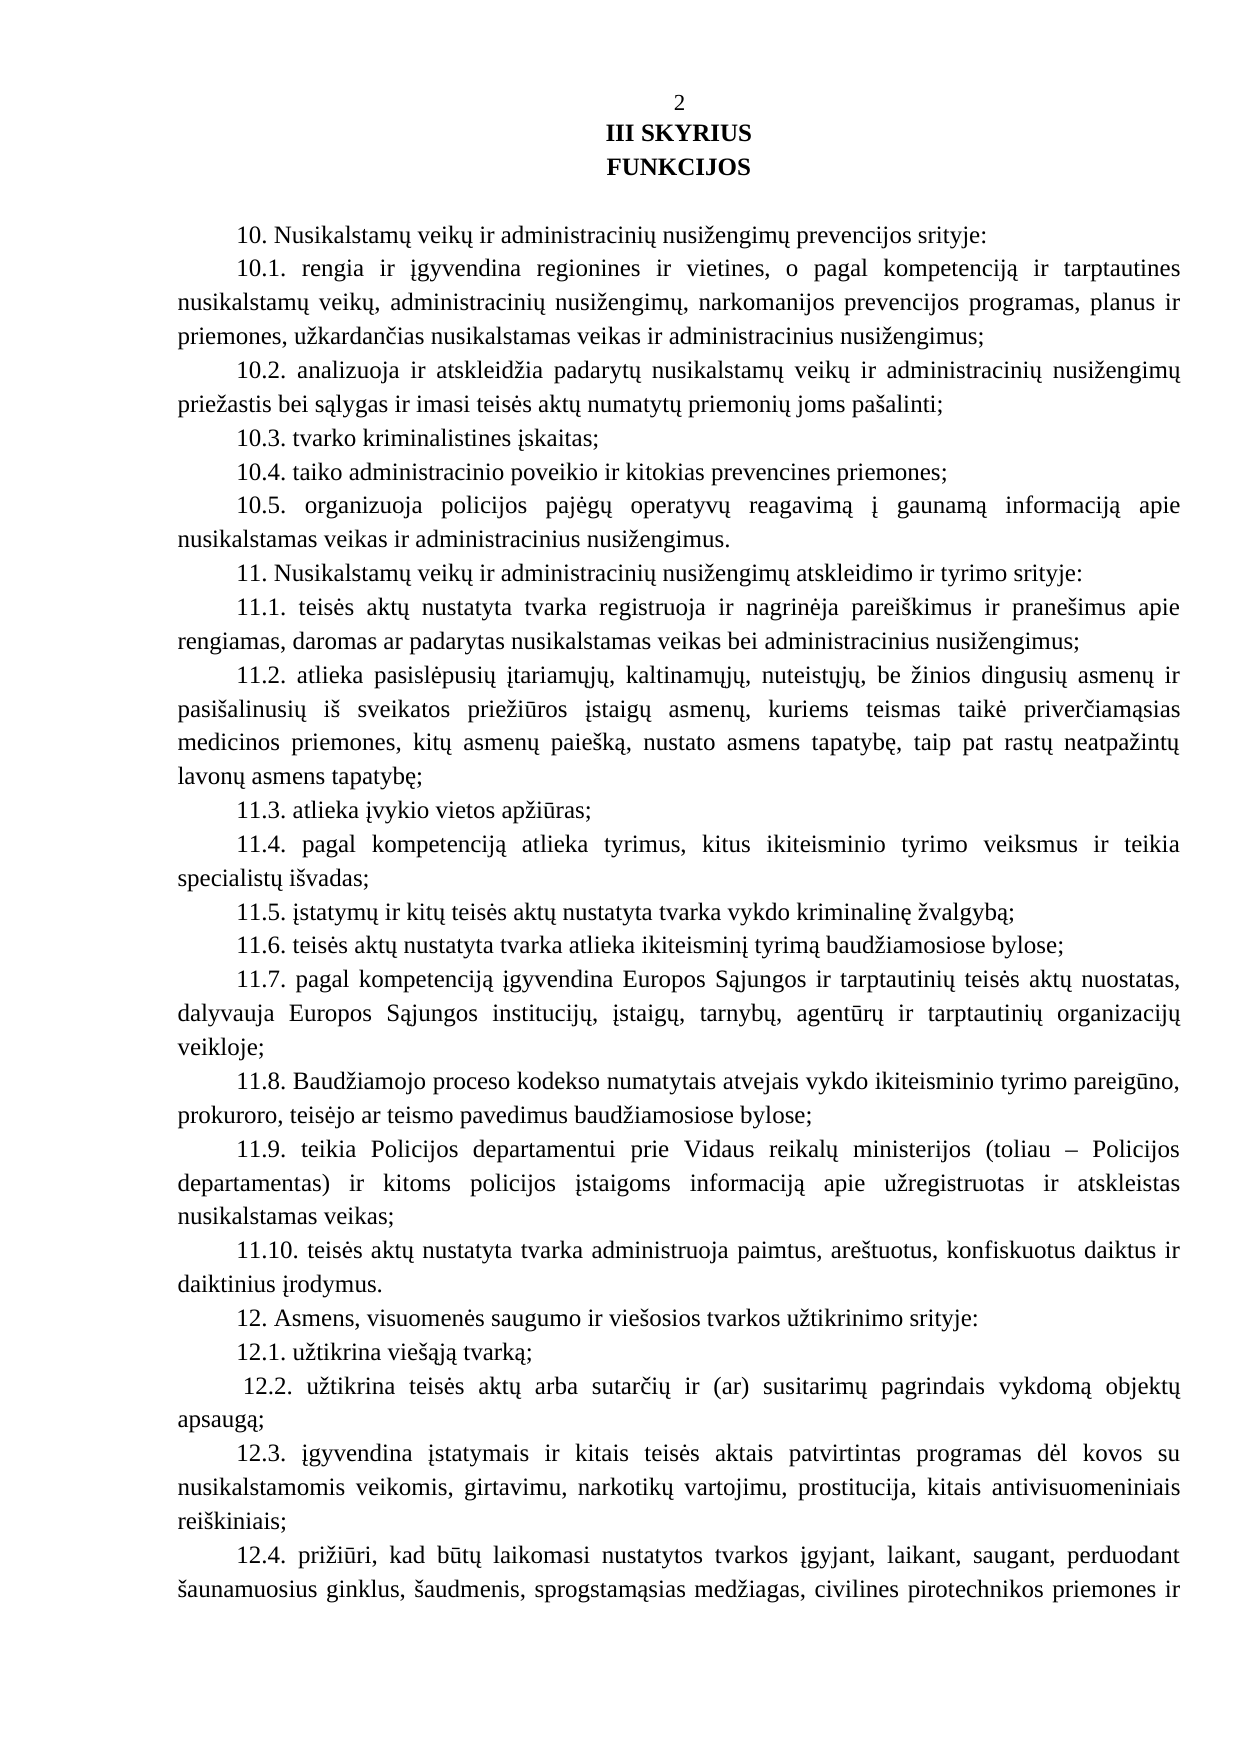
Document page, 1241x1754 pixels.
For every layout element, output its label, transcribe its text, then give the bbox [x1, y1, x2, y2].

text 11. Nusikalstamų veikų ir administracinių nusižengimų atskleidimo ir tyrimo srityje: [177, 558, 1181, 587]
text 11.7. pagal kompetenciją įgyvendina Europos Sąjungos ir tarptautinių teisės aktų nuostatas, dalyvauja Europos Sąjungos institucijų, įstaigų, tarnybų, agentūrų ir tarptautinių organizacijų veikloje; [177, 964, 1181, 1061]
text 12. Asmens, visuomenės saugumo ir viešosios tvarkos užtikrinimo srityje: [177, 1303, 1181, 1332]
text 10.5. organizuoja policijos pajėgų operatyvų reagavimą į gaunamą informaciją apie nusikalstamas veikas ir administracinius nusižengimus. [177, 491, 1181, 553]
text 11.1. teisės aktų nustatyta tvarka registruoja ir nagrinėja pareiškimus ir pranešimus apie rengiamas, daromas ar padarytas nusikalstamas veikas bei administracinius nusižengimus; [177, 592, 1181, 655]
text 11.3. atlieka įvykio vietos apžiūras; [177, 795, 1181, 824]
text 10.1. rengia ir įgyvendina regionines ir vietines, o pagal kompetenciją ir tarptautines nusikalstamų veikų, administracinių nusižengimų, narkomanijos prevencijos programas, planus ir priemones, užkardančias nusikalstamas veikas ir administracinius nusižengimus; [177, 253, 1181, 350]
text 11.9. teikia Policijos departamentui prie Vidaus reikalų ministerijos (toliau – Policijos departamentas) ir kitoms policijos įstaigoms informaciją apie užregistruotas ir atskleistas nusikalstamas veikas; [177, 1134, 1181, 1230]
text 11.4. pagal kompetenciją atlieka tyrimus, kitus ikiteisminio tyrimo veiksmus ir teikia specialistų išvadas; [177, 829, 1181, 892]
text 11.10. teisės aktų nustatyta tvarka administruoja paimtus, areštuotus, konfiskuotus daiktus ir daiktinius įrodymus. [177, 1235, 1181, 1298]
text 12.1. užtikrina viešąją tvarką; [177, 1337, 1181, 1366]
text 11.2. atlieka pasislėpusių įtariamųjų, kaltinamųjų, nuteistųjų, be žinios dingusių asmenų ir pasišalinusių iš sveikatos priežiūros įstaigų asmenų, kuriems teismas taikė priverčiamąsias medicinos priemones, kitų asmenų paiešką, nustato asmens tapatybę, taip pat rastų neatpažintų lavonų asmens tapatybę; [177, 660, 1181, 790]
text 10.3. tvarko kriminalistines įskaitas; [177, 423, 1181, 452]
text 11.5. įstatymų ir kitų teisės aktų nustatyta tvarka vykdo kriminalinę žvalgybą; [177, 897, 1181, 926]
text 11.6. teisės aktų nustatyta tvarka atlieka ikiteisminį tyrimą baudžiamosiose bylose; [177, 931, 1181, 959]
text 12.4. prižiūri, kad būtų laikomasi nustatytos tvarkos įgyjant, laikant, saugant, perduodant šaunamuosius ginklus, šaudmenis, sprogstamąsias medžiagas, civilines pirotechnikos priemones ir [177, 1540, 1181, 1603]
text 10.2. analizuoja ir atskleidžia padarytų nusikalstamų veikų ir administracinių nusižengimų priežastis bei sąlygas ir imasi teisės aktų numatytų priemonių joms pašalinti; [177, 355, 1181, 418]
text FUNKCIJOS [176, 152, 1181, 181]
text 12.3. įgyvendina įstatymais ir kitais teisės aktais patvirtintas programas dėl kovos su nusikalstamomis veikomis, girtavimu, narkotikų vartojimu, prostitucija, kitais antivisuomeniniais reiškiniais; [177, 1438, 1181, 1535]
text 12.2. užtikrina teisės aktų arba sutarčių ir (ar) susitarimų pagrindais vykdomą objektų apsaugą; [177, 1371, 1181, 1433]
text 10. Nusikalstamų veikų ir administracinių nusižengimų prevencijos srityje: [177, 220, 1181, 248]
text 10.4. taiko administracinio poveikio ir kitokias prevencines priemones; [177, 457, 1181, 485]
text 11.8. Baudžiamojo proceso kodekso numatytais atvejais vykdo ikiteisminio tyrimo pareigūno, prokuroro, teisėjo ar teismo pavedimus baudžiamosiose bylose; [177, 1066, 1181, 1129]
text III SKYRIUS [176, 118, 1181, 147]
